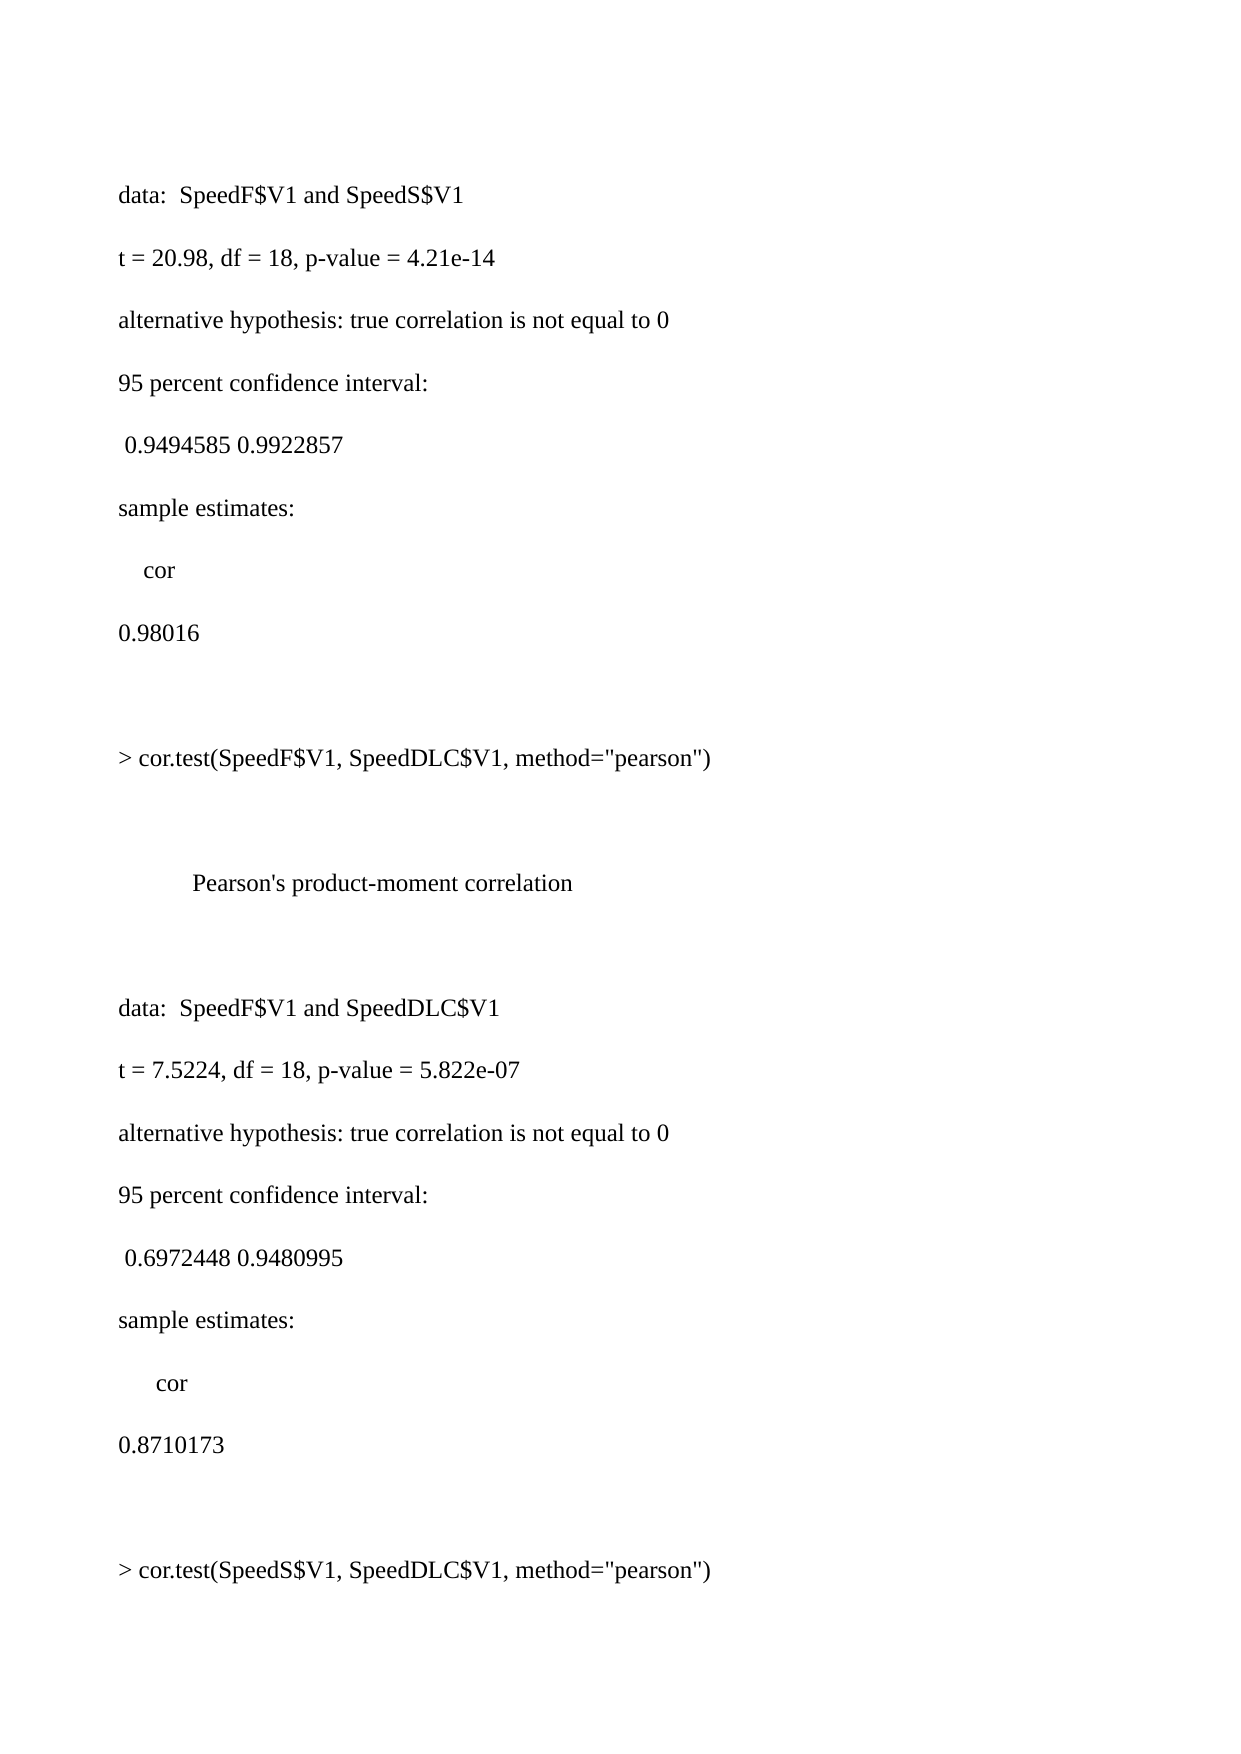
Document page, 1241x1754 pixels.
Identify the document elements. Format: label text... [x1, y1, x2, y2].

text 0.98016 [118, 618, 1122, 647]
text sample estimates: [118, 493, 1122, 522]
text 95 percent confidence interval: [118, 1181, 1122, 1209]
text cor [118, 556, 1122, 584]
text cor [118, 1368, 1122, 1397]
text sample estimates: [118, 1306, 1122, 1334]
text t = 20.98, df = 18, p-value = 4.21e-14 [118, 243, 1122, 272]
text data: SpeedF$V1 and SpeedS$V1 [118, 181, 1122, 209]
text 0.8710173 [118, 1431, 1122, 1459]
text > cor.test(SpeedS$V1, SpeedDLC$V1, method="pearson") [118, 1556, 1122, 1584]
text alternative hypothesis: true correlation is not equal to 0 [118, 306, 1122, 334]
text 0.9494585 0.9922857 [118, 431, 1122, 459]
text 0.6972448 0.9480995 [118, 1243, 1122, 1272]
text t = 7.5224, df = 18, p-value = 5.822e-07 [118, 1056, 1122, 1084]
text alternative hypothesis: true correlation is not equal to 0 [118, 1118, 1122, 1147]
text 95 percent confidence interval: [118, 368, 1122, 397]
text Pearson's product-moment correlation [118, 868, 1122, 897]
text > cor.test(SpeedF$V1, SpeedDLC$V1, method="pearson") [118, 743, 1122, 772]
text data: SpeedF$V1 and SpeedDLC$V1 [118, 993, 1122, 1022]
